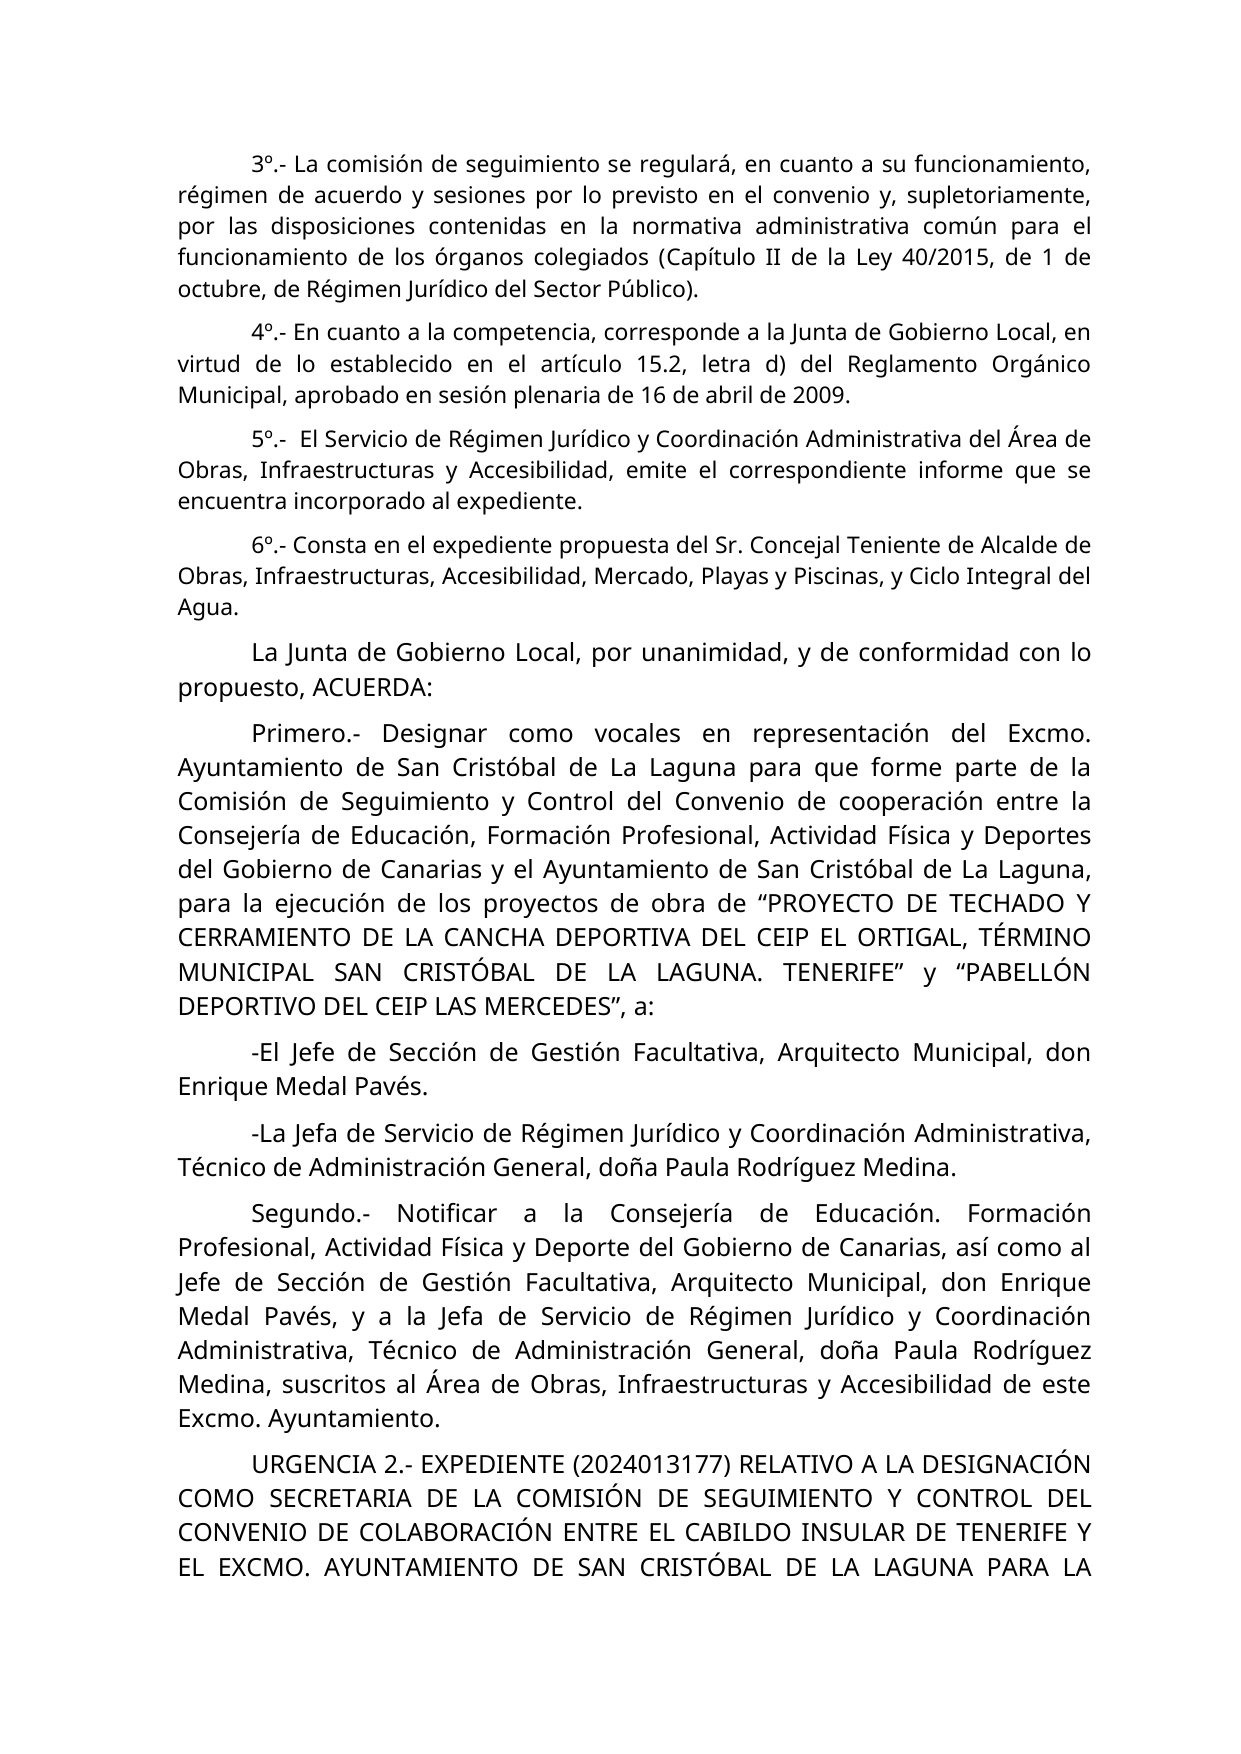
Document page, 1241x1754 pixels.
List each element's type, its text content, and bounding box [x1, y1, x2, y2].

text 5º.- El Servicio de Régimen Jurídico y Coordinación Administrativa del Área de Obras, Infraestructuras y Accesibilidad, emite el correspondiente informe que se encuentra incorporado al expediente. [177, 423, 1093, 516]
text URGENCIA 2.- EXPEDIENTE (2024013177) RELATIVO A LA DESIGNACIÓN COMO SECRETARIA DE LA COMISIÓN DE SEGUIMIENTO Y CONTROL DEL CONVENIO DE COLABORACIÓN ENTRE EL CABILDO INSULAR DE TENERIFE Y EL EXCMO. AYUNTAMIENTO DE SAN CRISTÓBAL DE LA LAGUNA PARA LA [177, 1447, 1093, 1583]
text 6º.- Consta en el expediente propuesta del Sr. Concejal Teniente de Alcalde de Obras, Infraestructuras, Accesibilidad, Mercado, Playas y Piscinas, y Ciclo Integral del Agua. [177, 529, 1093, 623]
text La Junta de Gobierno Local, por unanimidad, y de conformidad con lo propuesto, ACUERDA: [177, 635, 1093, 703]
text -La Jefa de Servicio de Régimen Jurídico y Coordinación Administrativa, Técnico de Administración General, doña Paula Rodríguez Medina. [177, 1115, 1093, 1183]
text 3º.- La comisión de seguimiento se regulará, en cuanto a su funcionamiento, régimen de acuerdo y sesiones por lo previsto en el convenio y, supletoriamente, por las disposiciones contenidas en la normativa administrativa común para el funcionamiento de los órganos colegiados (Capítulo II de la Ley 40/2015, de 1 de octubre, de Régimen Jurídico del Sector Público). [177, 148, 1093, 304]
text Segundo.- Notificar a la Consejería de Educación. Formación Profesional, Actividad Física y Deporte del Gobierno de Canarias, así como al Jefe de Sección de Gestión Facultativa, Arquitecto Municipal, don Enrique Medal Pavés, y a la Jefa de Servicio de Régimen Jurídico y Coordinación Administrativa, Técnico de Administración General, doña Paula Rodríguez Medina, suscritos al Área de Obras, Infraestructuras y Accesibilidad de este Excmo. Ayuntamiento. [177, 1196, 1093, 1434]
text Primero.- Designar como vocales en representación del Excmo. Ayuntamiento de San Cristóbal de La Laguna para que forme parte de la Comisión de Seguimiento y Control del Convenio de cooperación entre la Consejería de Educación, Formación Profesional, Actividad Física y Deportes del Gobierno de Canarias y el Ayuntamiento de San Cristóbal de La Laguna, para la ejecución de los proyectos de obra de “PROYECTO DE TECHADO Y CERRAMIENTO DE LA CANCHA DEPORTIVA DEL CEIP EL ORTIGAL, TÉRMINO MUNICIPAL SAN CRISTÓBAL DE LA LAGUNA. TENERIFE” y “PABELLÓN DEPORTIVO DEL CEIP LAS MERCEDES”, a: [177, 716, 1093, 1022]
text 4º.- En cuanto a la competencia, corresponde a la Junta de Gobierno Local, en virtud de lo establecido en el artículo 15.2, letra d) del Reglamento Orgánico Municipal, aprobado en sesión plenaria de 16 de abril de 2009. [177, 316, 1093, 410]
text -El Jefe de Sección de Gestión Facultativa, Arquitecto Municipal, don Enrique Medal Pavés. [177, 1035, 1093, 1103]
